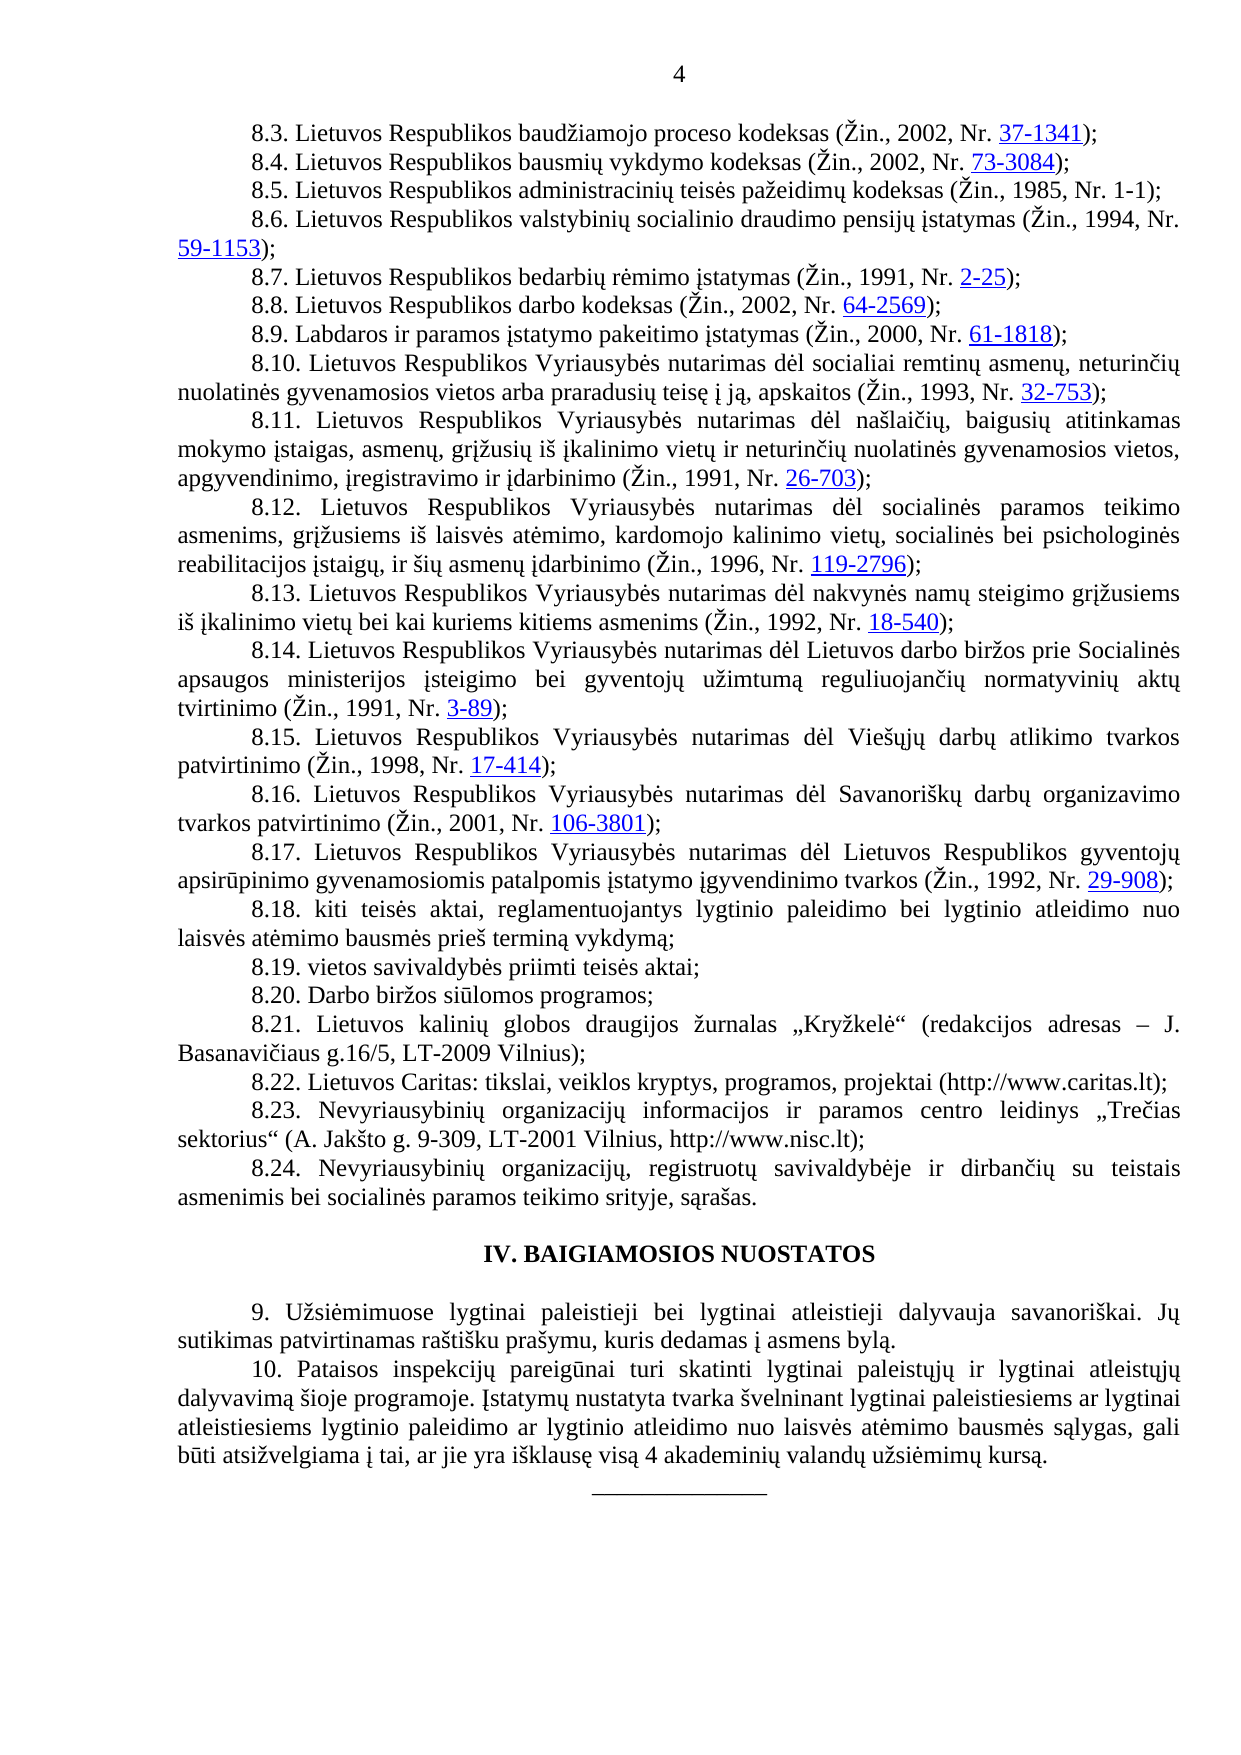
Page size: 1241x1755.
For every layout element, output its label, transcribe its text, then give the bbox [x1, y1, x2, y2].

text IV. BAIGIAMOSIOS NUOSTATOS [177, 1239, 1181, 1268]
text 8.15. Lietuvos Respublikos Vyriausybės nutarimas dėl Viešųjų darbų atlikimo tvarkos patvirtinimo (Žin., 1998, Nr. 17-414); [177, 722, 1181, 779]
text 8.4. Lietuvos Respublikos bausmių vykdymo kodeksas (Žin., 2002, Nr. 73-3084); [177, 147, 1181, 176]
text 8.5. Lietuvos Respublikos administracinių teisės pažeidimų kodeksas (Žin., 1985, Nr. 1-1); [177, 176, 1181, 204]
text 8.13. Lietuvos Respublikos Vyriausybės nutarimas dėl nakvynės namų steigimo grįžusiems iš įkalinimo vietų bei kai kuriems kitiems asmenims (Žin., 1992, Nr. 18-540); [177, 578, 1181, 636]
text 10. Pataisos inspekcijų pareigūnai turi skatinti lygtinai paleistųjų ir lygtinai atleistųjų dalyvavimą šioje programoje. Įstatymų nustatyta tvarka švelninant lygtinai paleistiesiems ar lygtinai atleistiesiems lygtinio paleidimo ar lygtinio atleidimo nuo laisvės atėmimo bausmės sąlygas, gali būti atsižvelgiama į tai, ar jie yra išklausę visą 4 akademinių valandų užsiėmimų kursą. [177, 1354, 1181, 1469]
text 8.17. Lietuvos Respublikos Vyriausybės nutarimas dėl Lietuvos Respublikos gyventojų apsirūpinimo gyvenamosiomis patalpomis įstatymo įgyvendinimo tvarkos (Žin., 1992, Nr. 29-908); [177, 837, 1181, 894]
text 8.21. Lietuvos kalinių globos draugijos žurnalas „Kryžkelė“ (redakcijos adresas – J. Basanavičiaus g.16/5, LT-2009 Vilnius); [177, 1009, 1181, 1067]
text 9. Užsiėmimuose lygtinai paleistieji bei lygtinai atleistieji dalyvauja savanoriškai. Jų sutikimas patvirtinamas raštišku prašymu, kuris dedamas į asmens bylą. [177, 1297, 1181, 1354]
text 8.12. Lietuvos Respublikos Vyriausybės nutarimas dėl socialinės paramos teikimo asmenims, grįžusiems iš laisvės atėmimo, kardomojo kalinimo vietų, socialinės bei psichologinės reabilitacijos įstaigų, ir šių asmenų įdarbinimo (Žin., 1996, Nr. 119-2796); [177, 492, 1181, 578]
text 8.23. Nevyriausybinių organizacijų informacijos ir paramos centro leidinys „Trečias sektorius“ (A. Jakšto g. 9-309, LT-2001 Vilnius, http://www.nisc.lt); [177, 1096, 1181, 1153]
text ______________ [177, 1469, 1181, 1498]
text 8.11. Lietuvos Respublikos Vyriausybės nutarimas dėl našlaičių, baigusių atitinkamas mokymo įstaigas, asmenų, grįžusių iš įkalinimo vietų ir neturinčių nuolatinės gyvenamosios vietos, apgyvendinimo, įregistravimo ir įdarbinimo (Žin., 1991, Nr. 26-703); [177, 406, 1181, 492]
text 8.7. Lietuvos Respublikos bedarbių rėmimo įstatymas (Žin., 1991, Nr. 2-25); [177, 262, 1181, 291]
text 8.10. Lietuvos Respublikos Vyriausybės nutarimas dėl socialiai remtinų asmenų, neturinčių nuolatinės gyvenamosios vietos arba praradusių teisę į ją, apskaitos (Žin., 1993, Nr. 32-753); [177, 348, 1181, 406]
text 8.20. Darbo biržos siūlomos programos; [177, 981, 1181, 1009]
text 8.18. kiti teisės aktai, reglamentuojantys lygtinio paleidimo bei lygtinio atleidimo nuo laisvės atėmimo bausmės prieš terminą vykdymą; [177, 894, 1181, 952]
text 8.22. Lietuvos Caritas: tikslai, veiklos kryptys, programos, projektai (http://www.caritas.lt); [177, 1067, 1181, 1096]
text 8.16. Lietuvos Respublikos Vyriausybės nutarimas dėl Savanoriškų darbų organizavimo tvarkos patvirtinimo (Žin., 2001, Nr. 106-3801); [177, 779, 1181, 837]
text 8.8. Lietuvos Respublikos darbo kodeksas (Žin., 2002, Nr. 64-2569); [177, 291, 1181, 319]
text 8.6. Lietuvos Respublikos valstybinių socialinio draudimo pensijų įstatymas (Žin., 1994, Nr. 59-1153); [177, 204, 1181, 262]
text 8.9. Labdaros ir paramos įstatymo pakeitimo įstatymas (Žin., 2000, Nr. 61-1818); [177, 319, 1181, 348]
text 8.3. Lietuvos Respublikos baudžiamojo proceso kodeksas (Žin., 2002, Nr. 37-1341); [177, 118, 1181, 147]
text 8.24. Nevyriausybinių organizacijų, registruotų savivaldybėje ir dirbančių su teistais asmenimis bei socialinės paramos teikimo srityje, sąrašas. [177, 1153, 1181, 1211]
text 8.19. vietos savivaldybės priimti teisės aktai; [177, 952, 1181, 981]
text 8.14. Lietuvos Respublikos Vyriausybės nutarimas dėl Lietuvos darbo biržos prie Socialinės apsaugos ministerijos įsteigimo bei gyventojų užimtumą reguliuojančių normatyvinių aktų tvirtinimo (Žin., 1991, Nr. 3-89); [177, 636, 1181, 722]
